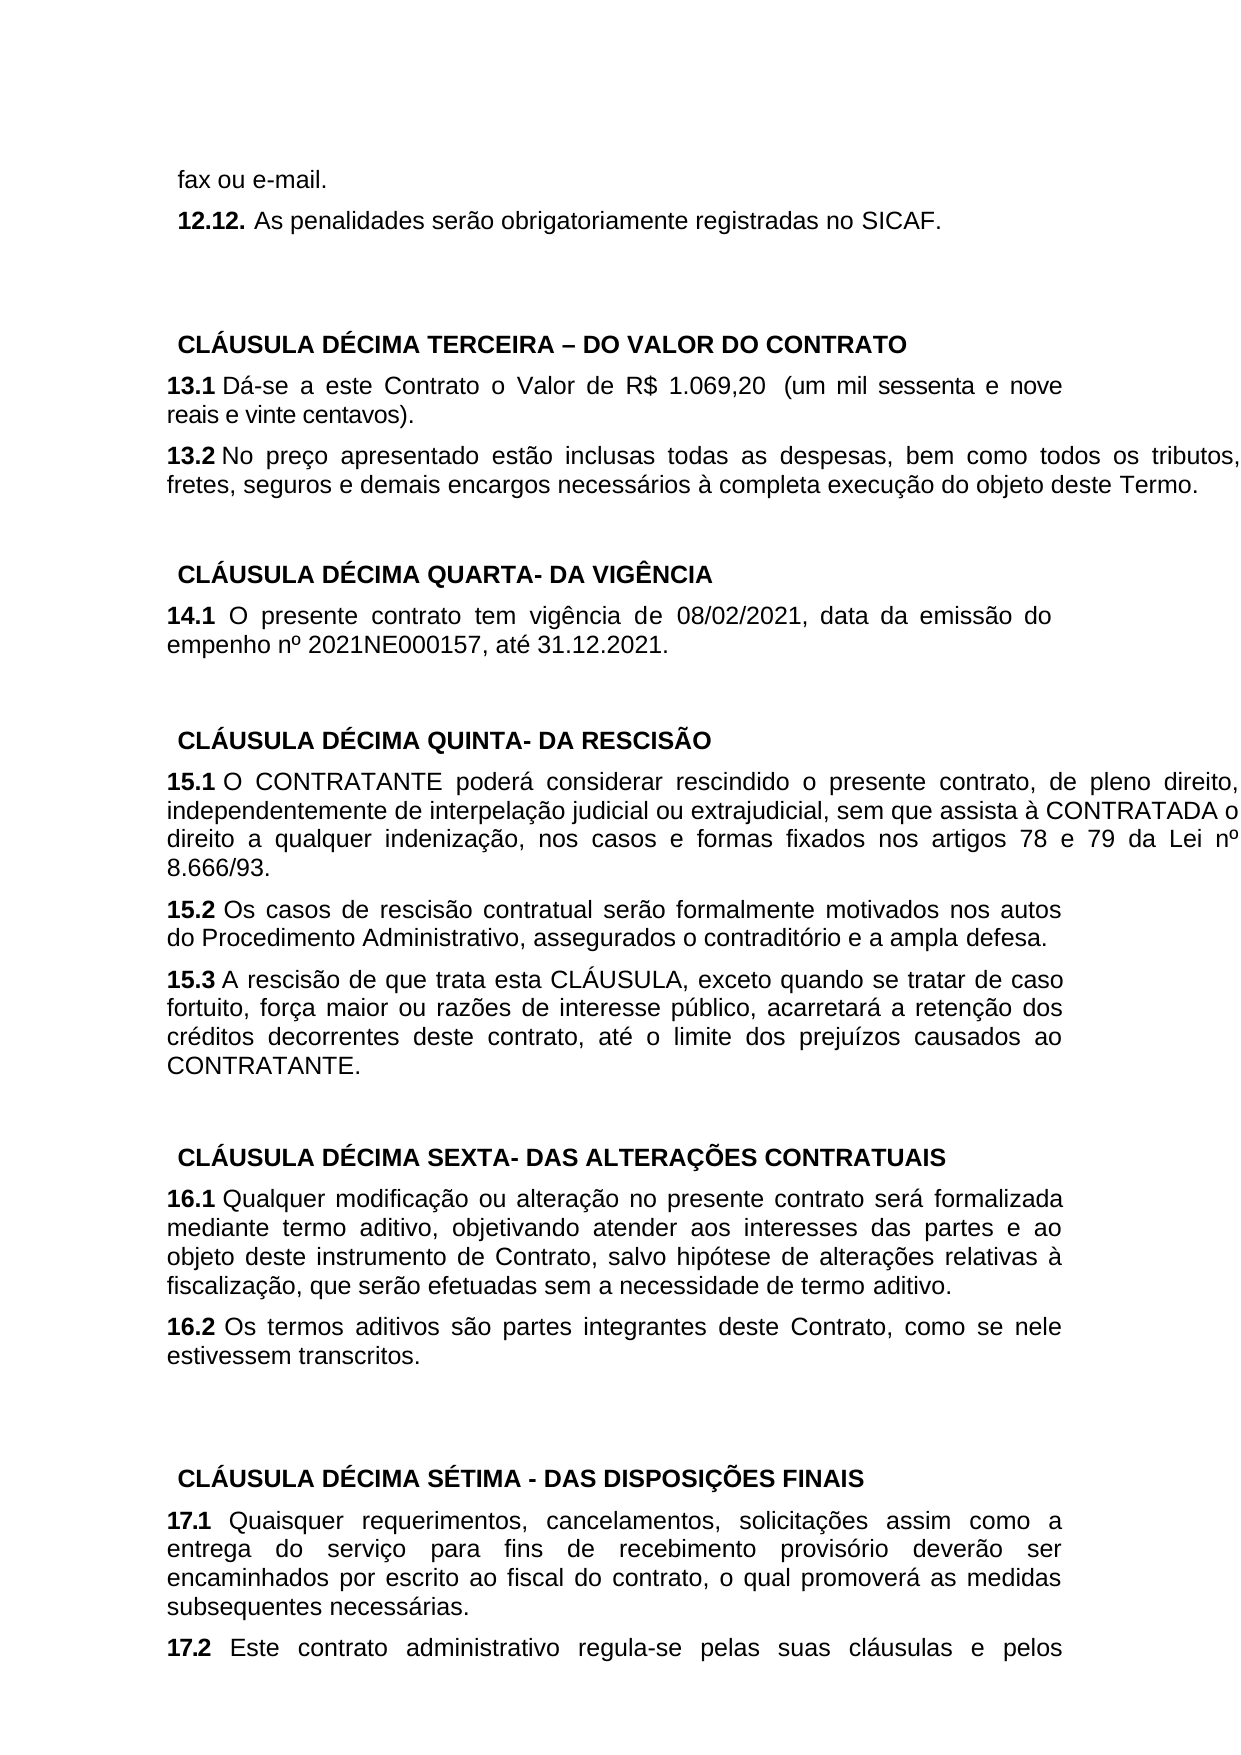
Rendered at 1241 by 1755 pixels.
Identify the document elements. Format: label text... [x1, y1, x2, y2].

list O CONTRATANTE poderá considerar rescindido o presente contrato, de pleno direito, independentemente de interpelação judicial ou extrajudicial, sem que assista à CONTRATADA o direito a qualquer indenização, nos casos e formas fixados nos artigos 78 e 79 da Lei nº 8.666/93. [167, 767, 1241, 882]
list As penalidades serão obrigatoriamente registradas no SICAF. [177, 206, 1241, 234]
list Dá-se a este Contrato o Valor de R$ 1.069,20 (um mil sessenta e nove reais e vinte centavos). [167, 371, 1063, 428]
list Qualquer modificação ou alteração no presente contrato será formalizada mediante termo aditivo, objetivando atender aos interesses das partes e ao objeto deste instrumento de Contrato, salvo hipótese de alterações relativas à fiscalização, que serão efetuadas sem a necessidade de termo aditivo. [167, 1184, 1063, 1299]
list fax ou e-mail. [177, 164, 1064, 193]
list Este contrato administrativo regula-se pelas suas cláusulas e pelos [167, 1633, 1064, 1662]
subtitle CLÁUSULA DÉCIMA SEXTA- DAS ALTERAÇÕES CONTRATUAIS [177, 1143, 1241, 1172]
list No preço apresentado estão inclusas todas as despesas, bem como todos os tributos, fretes, seguros e demais encargos necessários à completa execução do objeto deste Termo. [167, 441, 1241, 498]
subtitle CLÁUSULA DÉCIMA QUARTA- DA VIGÊNCIA [177, 560, 1241, 589]
list Os termos aditivos são partes integrantes deste Contrato, como se nele estivessem transcritos. [167, 1312, 1063, 1369]
list Os casos de rescisão contratual serão formalmente motivados nos autos do Procedimento Administrativo, assegurados o contraditório e a ampla defesa. [167, 894, 1063, 952]
subtitle CLÁUSULA DÉCIMA TERCEIRA – DO VALOR DO CONTRATO [177, 329, 1241, 358]
text 14.1 O presente contrato tem vigência de 08/02/2021, data da emissão do empenho nº 2021NE000157, até 31.12.2021. [167, 601, 1053, 659]
subtitle CLÁUSULA DÉCIMA SÉTIMA - DAS DISPOSIÇÕES FINAIS [177, 1464, 1241, 1493]
list Quaisquer requerimentos, cancelamentos, solicitações assim como a entrega do serviço para fins de recebimento provisório deverão ser encaminhados por escrito ao fiscal do contrato, o qual promoverá as medidas subsequentes necessárias. [167, 1506, 1063, 1621]
text CLÁUSULA DÉCIMA QUINTA- DA RESCISÃO [177, 726, 1241, 754]
list A rescisão de que trata esta CLÁUSULA, exceto quando se tratar de caso fortuito, força maior ou razões de interesse público, acarretará a retenção dos créditos decorrentes deste contrato, até o limite dos prejuízos causados ao CONTRATANTE. [167, 964, 1064, 1079]
